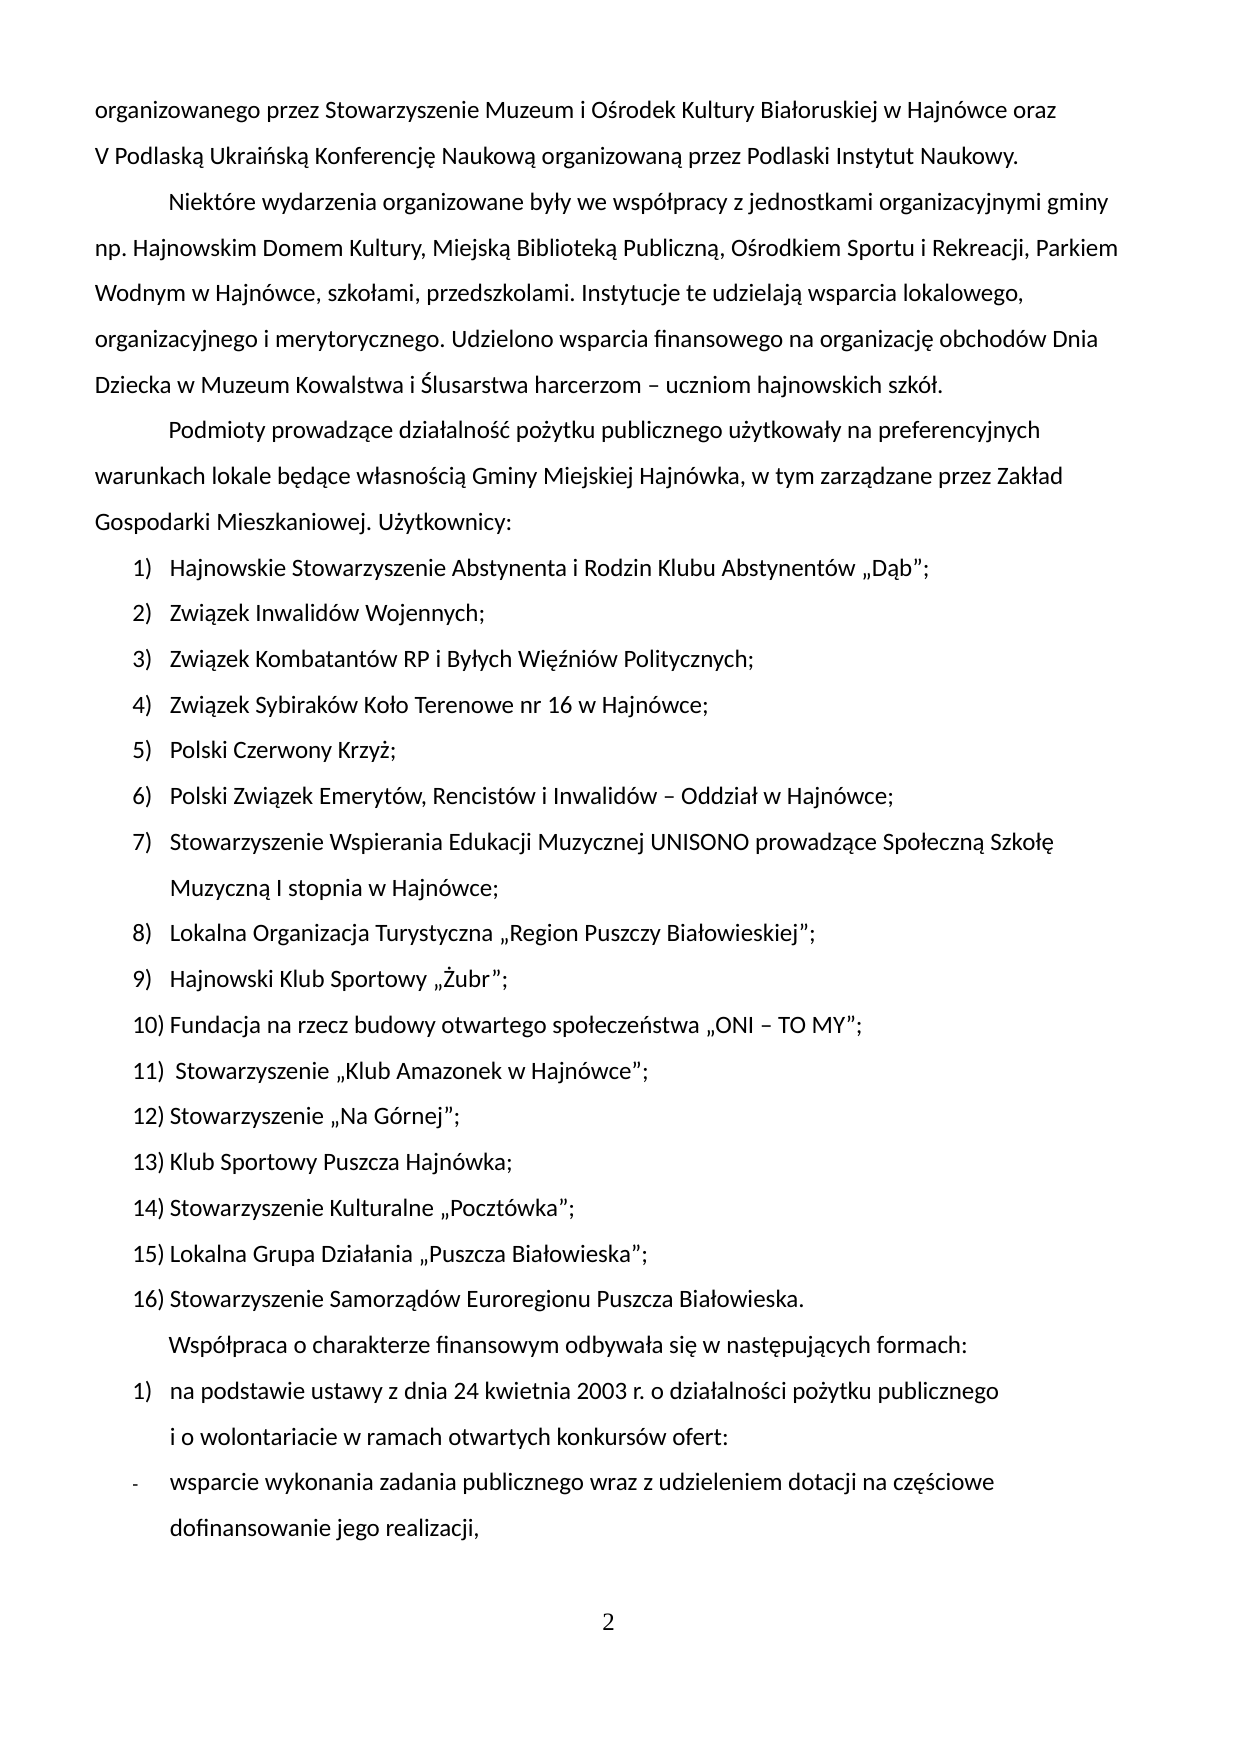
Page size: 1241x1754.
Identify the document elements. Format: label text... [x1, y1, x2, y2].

list Stowarzyszenie Kulturalne „Pocztówka”; [132, 1192, 1122, 1222]
list Polski Czerwony Krzyż; [132, 735, 1122, 765]
list Stowarzyszenie Wspierania Edukacji Muzycznej UNISONO prowadzące Społeczną Szkołę Muzyczną I stopnia w Hajnówce; [132, 826, 1122, 902]
list Stowarzyszenie „Klub Amazonek w Hajnówce”; [132, 1055, 1122, 1085]
list Polski Związek Emerytów, Rencistów i Inwalidów – Oddział w Hajnówce; [132, 780, 1122, 811]
list Hajnowskie Stowarzyszenie Abstynenta i Rodzin Klubu Abstynentów „Dąb”; [132, 552, 1122, 582]
list wsparcie wykonania zadania publicznego wraz z udzieleniem dotacji na częściowe dofinansowanie jego realizacji, [132, 1466, 1122, 1543]
list Związek Inwalidów Wojennych; [132, 597, 1122, 628]
list Hajnowski Klub Sportowy „Żubr”; [132, 963, 1122, 994]
list Klub Sportowy Puszcza Hajnówka; [132, 1146, 1122, 1177]
list Lokalna Grupa Działania „Puszcza Białowieska”; [132, 1238, 1122, 1268]
list Związek Sybiraków Koło Terenowe nr 16 w Hajnówce; [132, 689, 1122, 719]
list Stowarzyszenie Samorządów Euroregionu Puszcza Białowieska. [132, 1283, 1122, 1314]
list Fundacja na rzecz budowy otwartego społeczeństwa „ONI – TO MY”; [132, 1009, 1122, 1039]
text Współpraca o charakterze finansowym odbywała się w następujących formach: [94, 1329, 1122, 1360]
text Podmioty prowadzące działalność pożytku publicznego użytkowały na preferencyjnych warunkach lokale będące własnością Gminy Miejskiej Hajnówka, w tym zarządzane przez Zakład Gospodarki Mieszkaniowej. Użytkownicy: [94, 414, 1122, 537]
list Stowarzyszenie „Na Górnej”; [132, 1101, 1122, 1131]
text organizowanego przez Stowarzyszenie Muzeum i Ośrodek Kultury Białoruskiej w Hajnówce oraz V Podlaską Ukraińską Konferencję Naukową organizowaną przez Podlaski Instytut Naukowy. [94, 94, 1122, 171]
list Lokalna Organizacja Turystyczna „Region Puszczy Białowieskiej”; [132, 918, 1122, 948]
text Niektóre wydarzenia organizowane były we współpracy z jednostkami organizacyjnymi gminy np. Hajnowskim Domem Kultury, Miejską Biblioteką Publiczną, Ośrodkiem Sportu i Rekreacji, Parkiem Wodnym w Hajnówce, szkołami, przedszkolami. Instytucje te udzielają wsparcia lokalowego, organizacyjnego i merytorycznego. Udzielono wsparcia finansowego na organizację obchodów Dnia Dziecka w Muzeum Kowalstwa i Ślusarstwa harcerzom – uczniom hajnowskich szkół. [94, 186, 1122, 399]
list na podstawie ustawy z dnia 24 kwietnia 2003 r. o działalności pożytku publicznego i o wolontariacie w ramach otwartych konkursów ofert: [132, 1375, 1122, 1451]
list Związek Kombatantów RP i Byłych Więźniów Politycznych; [132, 643, 1122, 674]
